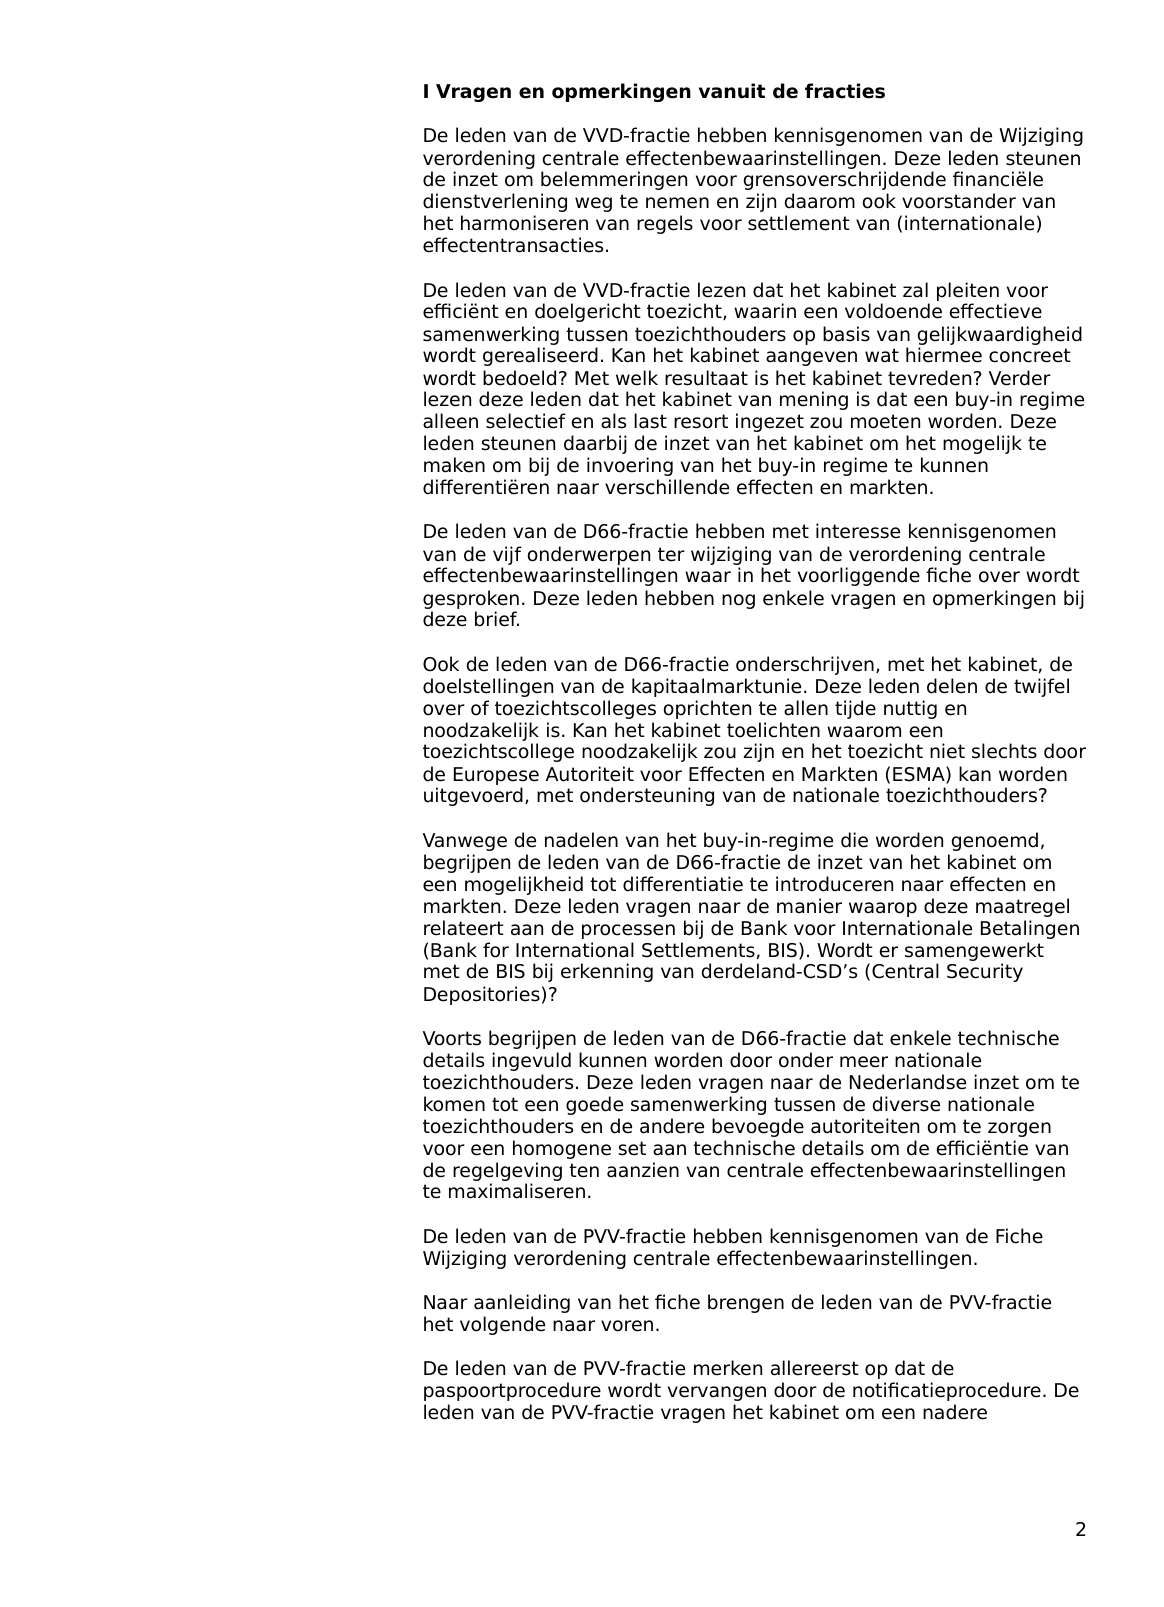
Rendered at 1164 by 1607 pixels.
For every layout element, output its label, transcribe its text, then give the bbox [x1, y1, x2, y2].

text Ook de leden van de D66-fractie onderschrijven, met het kabinet, de doelstellingen van de kapitaalmarktunie. Deze leden delen de twijfel over of toezichtscolleges oprichten te allen tijde nuttig en noodzakelijk is. Kan het kabinet toelichten waarom een toezichtscollege noodzakelijk zou zijn en het toezicht niet slechts door de Europese Autoriteit voor Effecten en Markten (ESMA) kan worden uitgevoerd, met ondersteuning van de nationale toezichthouders? [422, 653, 1087, 807]
text Naar aanleiding van het fiche brengen de leden van de PVV-fractie het volgende naar voren. [422, 1292, 1087, 1336]
text De leden van de PVV-fractie hebben kennisgenomen van de Fiche Wijziging verordening centrale effectenbewaarinstellingen. [422, 1226, 1087, 1269]
text Voorts begrijpen de leden van de D66-fractie dat enkele technische details ingevuld kunnen worden door onder meer nationale toezichthouders. Deze leden vragen naar de Nederlandse inzet om te komen tot een goede samenwerking tussen de diverse nationale toezichthouders en de andere bevoegde autoriteiten om te zorgen voor een homogene set aan technische details om de efficiëntie van de regelgeving ten aanzien van centrale effectenbewaarinstellingen te maximaliseren. [422, 1028, 1087, 1203]
text De leden van de VVD-fractie hebben kennisgenomen van de Wijziging verordening centrale effectenbewaarinstellingen. Deze leden steunen de inzet om belemmeringen voor grensoverschrijdende financiële dienstverlening weg te nemen en zijn daarom ook voorstander van het harmoniseren van regels voor settlement van (internationale) effectentransacties. [422, 125, 1087, 257]
text De leden van de PVV-fractie merken allereerst op dat de paspoortprocedure wordt vervangen door de notificatieprocedure. De leden van de PVV-fractie vragen het kabinet om een nadere [422, 1358, 1087, 1424]
text De leden van de VVD-fractie lezen dat het kabinet zal pleiten voor efficiënt en doelgericht toezicht, waarin een voldoende effectieve samenwerking tussen toezichthouders op basis van gelijkwaardigheid wordt gerealiseerd. Kan het kabinet aangeven wat hiermee concreet wordt bedoeld? Met welk resultaat is het kabinet tevreden? Verder lezen deze leden dat het kabinet van mening is dat een buy-in regime alleen selectief en als last resort ingezet zou moeten worden. Deze leden steunen daarbij de inzet van het kabinet om het mogelijk te maken om bij de invoering van het buy-in regime te kunnen differentiëren naar verschillende effecten en markten. [422, 279, 1087, 499]
subtitle I Vragen en opmerkingen vanuit de fracties [422, 81, 1087, 103]
text Vanwege de nadelen van het buy-in-regime die worden genoemd, begrijpen de leden van de D66-fractie de inzet van het kabinet om een mogelijkheid tot differentiatie te introduceren naar effecten en markten. Deze leden vragen naar de manier waarop deze maatregel relateert aan de processen bij de Bank voor Internationale Betalingen (Bank for International Settlements, BIS). Wordt er samengewerkt met de BIS bij erkenning van derdeland-CSD’s (Central Security Depositories)? [422, 829, 1087, 1005]
text De leden van de D66-fractie hebben met interesse kennisgenomen van de vijf onderwerpen ter wijziging van de verordening centrale effectenbewaarinstellingen waar in het voorliggende fiche over wordt gesproken. Deze leden hebben nog enkele vragen en opmerkingen bij deze brief. [422, 521, 1087, 631]
